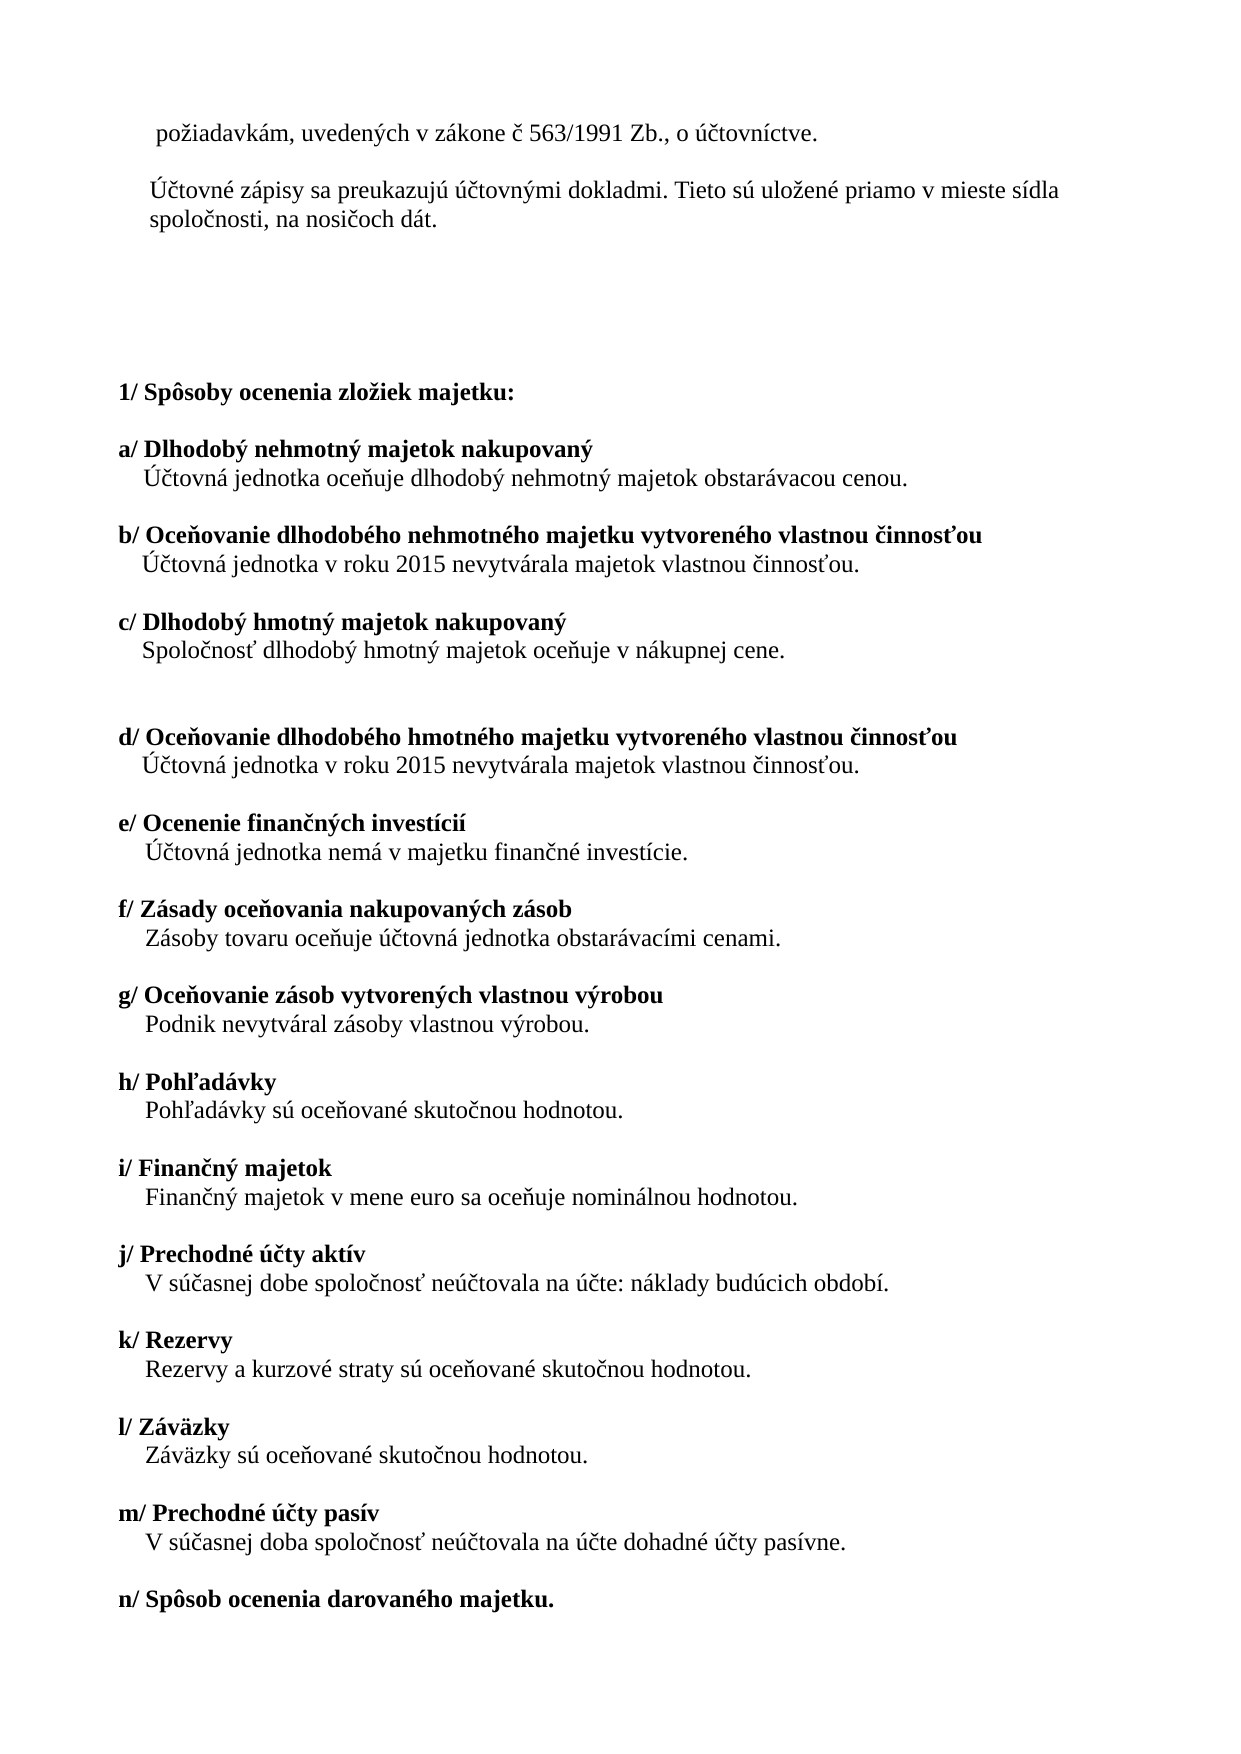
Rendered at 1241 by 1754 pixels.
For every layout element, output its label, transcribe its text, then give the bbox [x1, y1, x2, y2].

text V súčasnej dobe spoločnosť neúčtovala na účte: náklady budúcich období. [118, 1268, 1122, 1297]
text d/ Oceňovanie dlhodobého hmotného majetku vytvoreného vlastnou činnosťou [118, 722, 1122, 751]
text požiadavkám, uvedených v zákone č 563/1991 Zb., o účtovníctve. [118, 118, 1122, 147]
text Rezervy a kurzové straty sú oceňované skutočnou hodnotou. [118, 1354, 1122, 1383]
text Zásoby tovaru oceňuje účtovná jednotka obstarávacími cenami. [118, 923, 1122, 952]
text Účtovná jednotka oceňuje dlhodobý nehmotný majetok obstarávacou cenou. [118, 463, 1122, 492]
text k/ Rezervy [118, 1326, 1122, 1354]
text n/ Spôsob ocenenia darovaného majetku. [118, 1584, 1122, 1613]
text m/ Prechodné účty pasív [118, 1498, 1122, 1527]
text l/ Záväzky [118, 1412, 1122, 1441]
text 1/ Spôsoby ocenenia zložiek majetku: [118, 377, 1122, 406]
text Spoločnosť dlhodobý hmotný majetok oceňuje v nákupnej cene. [118, 636, 1122, 664]
text h/ Pohľadávky [118, 1067, 1122, 1096]
text Podnik nevytváral zásoby vlastnou výrobou. [118, 1009, 1122, 1038]
text Finančný majetok v mene euro sa oceňuje nominálnou hodnotou. [118, 1182, 1122, 1211]
text Účtovná jednotka v roku 2015 nevytvárala majetok vlastnou činnosťou. [118, 751, 1122, 779]
text Záväzky sú oceňované skutočnou hodnotou. [118, 1441, 1122, 1469]
text Účtovná jednotka nemá v majetku finančné investície. [118, 837, 1122, 866]
text Účtovné zápisy sa preukazujú účtovnými dokladmi. Tieto sú uložené priamo v mieste sídla [118, 176, 1122, 204]
text e/ Ocenenie finančných investícií [118, 808, 1122, 837]
text Účtovná jednotka v roku 2015 nevytvárala majetok vlastnou činnosťou. [118, 549, 1122, 578]
text f/ Zásady oceňovania nakupovaných zásob [118, 894, 1122, 923]
text i/ Finančný majetok [118, 1153, 1122, 1182]
text b/ Oceňovanie dlhodobého nehmotného majetku vytvoreného vlastnou činnosťou [118, 521, 1122, 549]
text V súčasnej doba spoločnosť neúčtovala na účte dohadné účty pasívne. [118, 1527, 1122, 1556]
text c/ Dlhodobý hmotný majetok nakupovaný [118, 607, 1122, 636]
text j/ Prechodné účty aktív [118, 1239, 1122, 1268]
text spoločnosti, na nosičoch dát. [118, 204, 1122, 233]
text g/ Oceňovanie zásob vytvorených vlastnou výrobou [118, 981, 1122, 1009]
text Pohľadávky sú oceňované skutočnou hodnotou. [118, 1096, 1122, 1124]
text a/ Dlhodobý nehmotný majetok nakupovaný [118, 434, 1122, 463]
